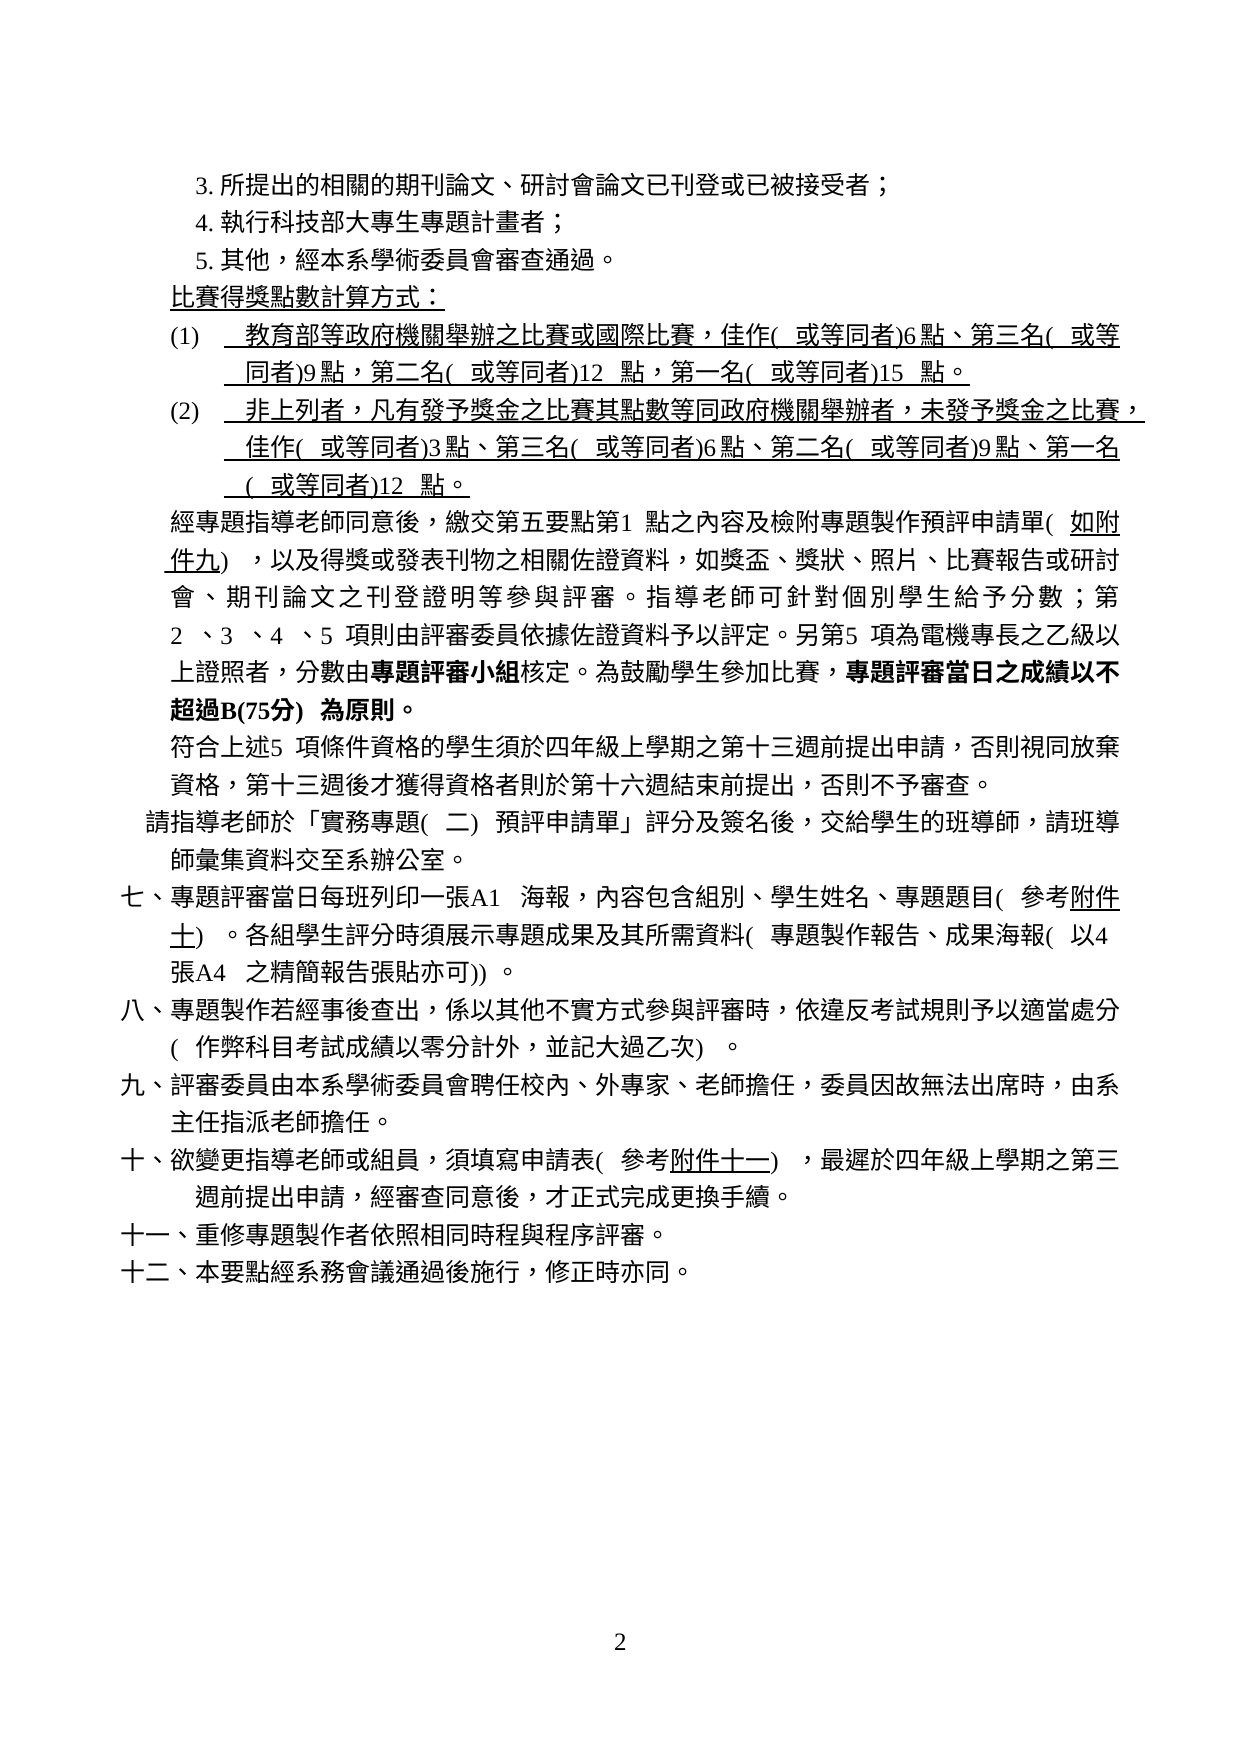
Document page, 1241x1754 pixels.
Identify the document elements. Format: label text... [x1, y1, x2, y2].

text 符合上述5項條件資格的學生須於四年級上學期之第十三週前提出申請，否則視同放棄資格，第十三週後才獲得資格者則於第十六週結束前提出，否則不予審查。 [164, 727, 1120, 802]
text 4.執行科技部大專生專題計畫者； [120, 202, 1120, 239]
list 教育部等政府機關舉辦之比賽或國際比賽，佳作(或等同者)6點、第三名(或等同者)9點，第二名(或等同者)12點，第一名(或等同者)15點。 [164, 314, 1120, 389]
text 十二、本要點經系務會議通過後施行，修正時亦同。 [120, 1252, 1120, 1289]
list 非上列者，凡有發予獎金之比賽其點數等同政府機關舉辦者，未發予獎金之比賽，佳作(或等同者)3點、第三名(或等同者)6點、第二名(或等同者)9點、第一名(或等同者)12點。 [164, 389, 1120, 502]
text 5.其他，經本系學術委員會審查通過。 [120, 239, 1120, 277]
text 十一、重修專題製作者依照相同時程與程序評審。 [120, 1214, 1120, 1252]
text 八、專題製作若經事後查出，係以其他不實方式參與評審時，依違反考試規則予以適當處分(作弊科目考試成績以零分計外，並記大過乙次)。 [120, 989, 1120, 1064]
text 七、專題評審當日每班列印一張A1海報，內容包含組別、學生姓名、專題題目(參考附件十)。各組學生評分時須展示專題成果及其所需資料(專題製作報告、成果海報(以4張A4之精簡報告張貼亦可))。 [120, 877, 1120, 989]
text 九、評審委員由本系學術委員會聘任校內、外專家、老師擔任，委員因故無法出席時，由系主任指派老師擔任。 [120, 1064, 1120, 1139]
text 十、欲變更指導老師或組員，須填寫申請表(參考附件十一)，最遲於四年級上學期之第三週前提出申請，經審查同意後，才正式完成更換手續。 [120, 1139, 1120, 1214]
text 經專題指導老師同意後，繳交第五要點第1點之內容及檢附專題製作預評申請單(如附件九)，以及得獎或發表刊物之相關佐證資料，如獎盃、獎狀、照片、比賽報告或研討會、期刊論文之刊登證明等參與評審。指導老師可針對個別學生給予分數；第2、3、4、5項則由評審委員依據佐證資料予以評定。另第5項為電機專長之乙級以上證照者，分數由專題評審小組核定。為鼓勵學生參加比賽，專題評審當日之成績以不超過B(75分)為原則。 [164, 502, 1120, 727]
text 請指導老師於「實務專題(二)預評申請單」評分及簽名後，交給學生的班導師，請班導師彙集資料交至系辦公室。 [120, 802, 1120, 877]
text 3.所提出的相關的期刊論文、研討會論文已刊登或已被接受者； [120, 164, 1120, 202]
text 比賽得獎點數計算方式： [164, 277, 1120, 314]
